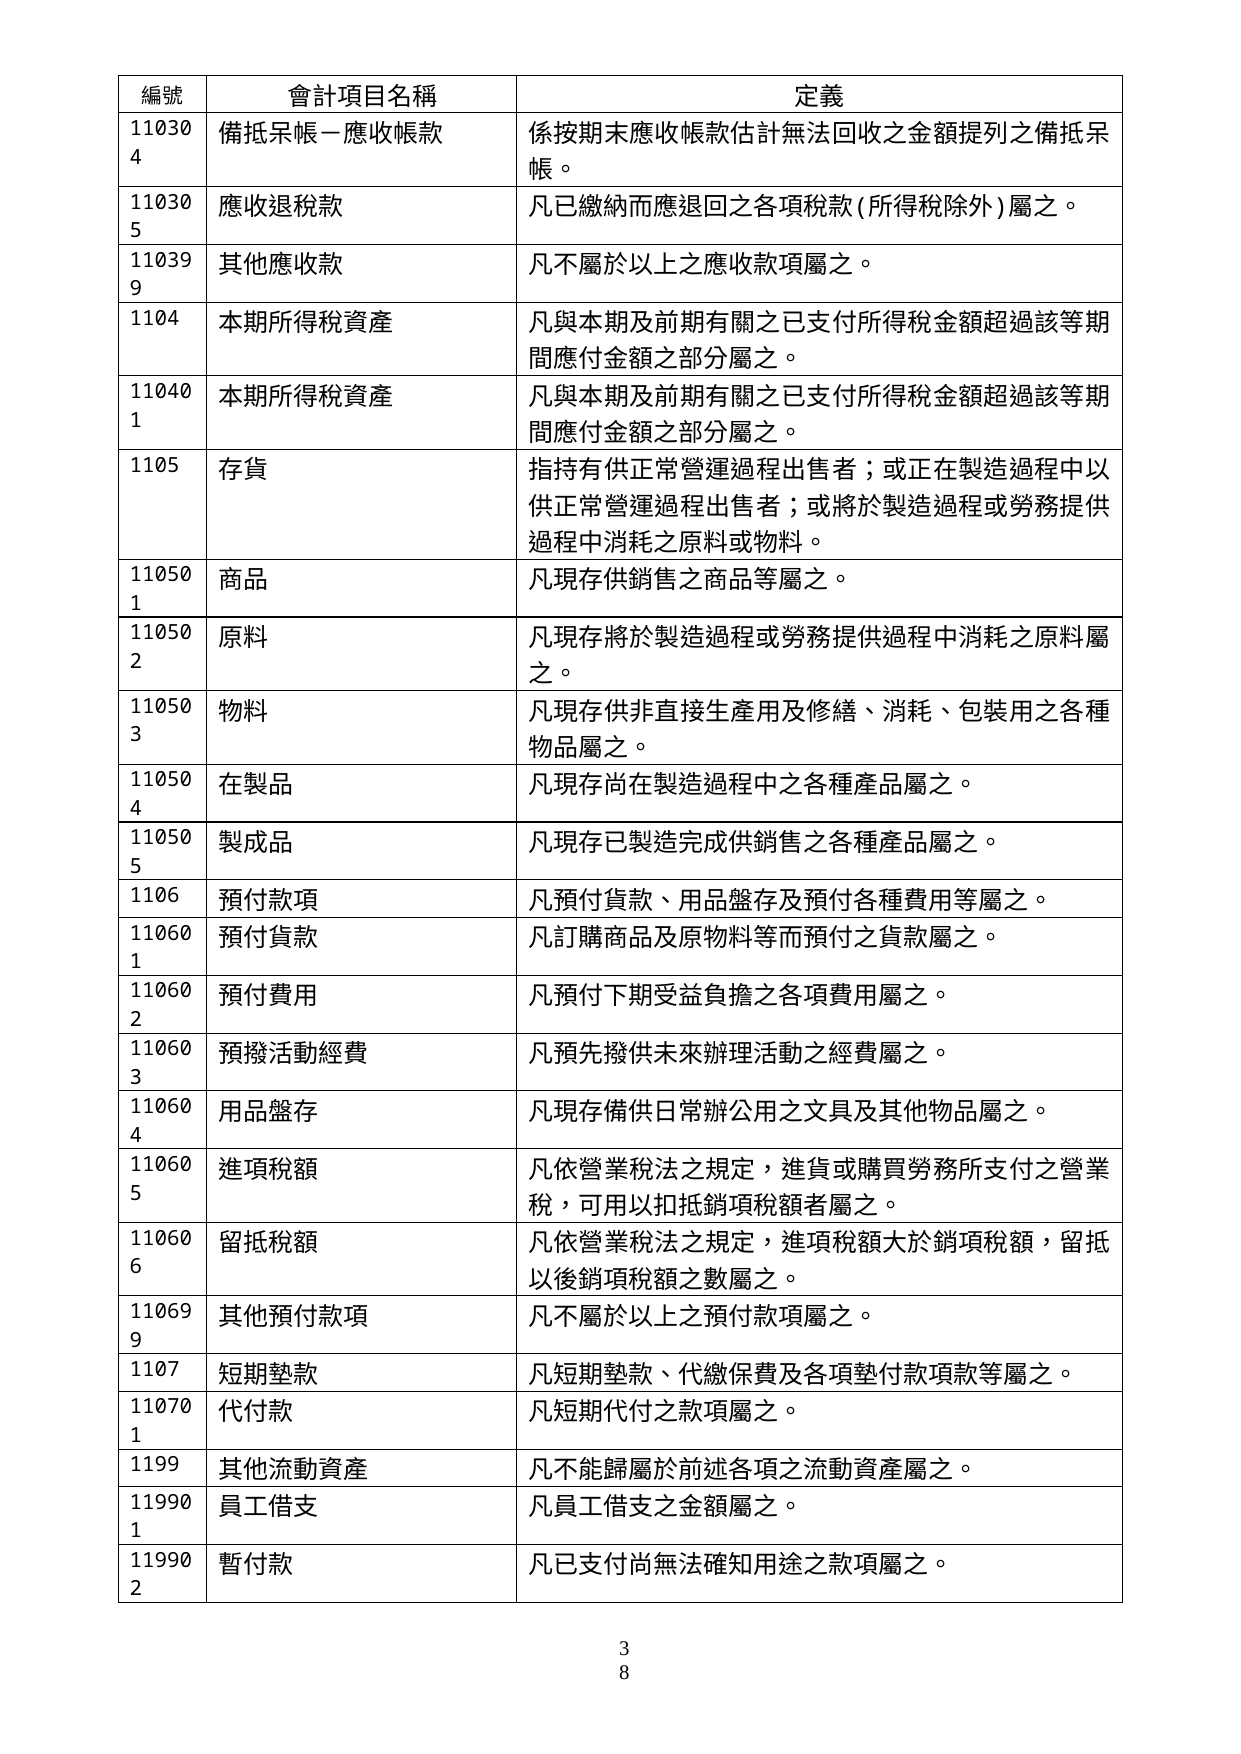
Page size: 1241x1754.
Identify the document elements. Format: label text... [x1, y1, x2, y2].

table_cell 110605 [119, 1149, 206, 1222]
table_cell 110701 [119, 1392, 206, 1448]
table_cell 物料 [207, 691, 516, 763]
table_cell 凡現存將於製造過程或勞務提供過程中消耗之原料屬之。 [517, 618, 1122, 690]
table_cell 1105 [119, 450, 206, 558]
table_cell 119902 [119, 1545, 206, 1602]
table_cell 凡已繳納而應退回之各項稅款(所得稅除外)屬之。 [517, 187, 1122, 244]
table_cell 預撥活動經費 [207, 1034, 516, 1090]
table_cell 110604 [119, 1091, 206, 1148]
table_cell 員工借支 [207, 1487, 516, 1544]
table_cell 凡員工借支之金額屬之。 [517, 1487, 1122, 1544]
table_cell 凡依營業稅法之規定，進項稅額大於銷項稅額，留抵以後銷項稅額之數屬之。 [517, 1223, 1122, 1295]
table_cell 凡現存備供日常辦公用之文具及其他物品屬之。 [517, 1091, 1122, 1148]
table_cell 備抵呆帳－應收帳款 [207, 113, 516, 186]
table_cell 110504 [119, 765, 206, 821]
table_cell 凡依營業稅法之規定，進貨或購買勞務所支付之營業稅，可用以扣抵銷項稅額者屬之。 [517, 1149, 1122, 1222]
table_cell 係按期末應收帳款估計無法回收之金額提列之備抵呆帳。 [517, 113, 1122, 186]
table_cell 其他預付款項 [207, 1296, 516, 1353]
table_cell 商品 [207, 560, 516, 616]
table_cell 110503 [119, 691, 206, 763]
table_cell 凡與本期及前期有關之已支付所得稅金額超過該等期間應付金額之部分屬之。 [517, 303, 1122, 375]
table_cell 凡訂購商品及原物料等而預付之貨款屬之。 [517, 918, 1122, 974]
table_cell 110305 [119, 187, 206, 244]
table_cell 製成品 [207, 823, 516, 879]
table_cell 110502 [119, 618, 206, 690]
table_cell 1199 [119, 1450, 206, 1486]
table_cell 凡短期墊款、代繳保費及各項墊付款項款等屬之。 [517, 1354, 1122, 1391]
table_cell 110399 [119, 245, 206, 302]
table_header 會計項目名稱 [207, 76, 516, 112]
table_cell 119901 [119, 1487, 206, 1544]
table_cell 1107 [119, 1354, 206, 1391]
table_cell 應收退稅款 [207, 187, 516, 244]
table_cell 1106 [119, 880, 206, 917]
table_cell 凡預付貨款、用品盤存及預付各種費用等屬之。 [517, 880, 1122, 917]
table_cell 1104 [119, 303, 206, 375]
table_cell 凡不能歸屬於前述各項之流動資產屬之。 [517, 1450, 1122, 1486]
table_header 編號 [119, 76, 206, 112]
table_cell 短期墊款 [207, 1354, 516, 1391]
table_cell 110601 [119, 918, 206, 974]
table_cell 凡已支付尚無法確知用途之款項屬之。 [517, 1545, 1122, 1602]
table_cell 其他流動資產 [207, 1450, 516, 1486]
table_cell 用品盤存 [207, 1091, 516, 1148]
table_cell 凡與本期及前期有關之已支付所得稅金額超過該等期間應付金額之部分屬之。 [517, 376, 1122, 449]
table_cell 留抵稅額 [207, 1223, 516, 1295]
table_cell 代付款 [207, 1392, 516, 1448]
table_cell 凡現存供銷售之商品等屬之。 [517, 560, 1122, 616]
table_cell 凡短期代付之款項屬之。 [517, 1392, 1122, 1448]
table_cell 110603 [119, 1034, 206, 1090]
table_cell 指持有供正常營運過程出售者；或正在製造過程中以供正常營運過程出售者；或將於製造過程或勞務提供過程中消耗之原料或物料。 [517, 450, 1122, 558]
table_cell 110501 [119, 560, 206, 616]
table_cell 110699 [119, 1296, 206, 1353]
table_cell 在製品 [207, 765, 516, 821]
table_cell 本期所得稅資產 [207, 376, 516, 449]
table_cell 凡現存供非直接生產用及修繕、消耗、包裝用之各種物品屬之。 [517, 691, 1122, 763]
table_cell 凡不屬於以上之預付款項屬之。 [517, 1296, 1122, 1353]
table_cell 原料 [207, 618, 516, 690]
table_cell 凡預先撥供未來辦理活動之經費屬之。 [517, 1034, 1122, 1090]
table_cell 凡現存尚在製造過程中之各種產品屬之。 [517, 765, 1122, 821]
table_cell 存貨 [207, 450, 516, 558]
table_cell 凡不屬於以上之應收款項屬之。 [517, 245, 1122, 302]
table_cell 預付款項 [207, 880, 516, 917]
table_cell 凡現存已製造完成供銷售之各種產品屬之。 [517, 823, 1122, 879]
table_cell 本期所得稅資產 [207, 303, 516, 375]
table_cell 暫付款 [207, 1545, 516, 1602]
table_cell 其他應收款 [207, 245, 516, 302]
table_cell 預付貨款 [207, 918, 516, 974]
table_cell 進項稅額 [207, 1149, 516, 1222]
table_header 定義 [517, 76, 1122, 112]
table_cell 預付費用 [207, 976, 516, 1032]
table_cell 110401 [119, 376, 206, 449]
table_cell 110602 [119, 976, 206, 1032]
table_cell 凡預付下期受益負擔之各項費用屬之。 [517, 976, 1122, 1032]
table_cell 110606 [119, 1223, 206, 1295]
table_cell 110304 [119, 113, 206, 186]
table_cell 110505 [119, 823, 206, 879]
